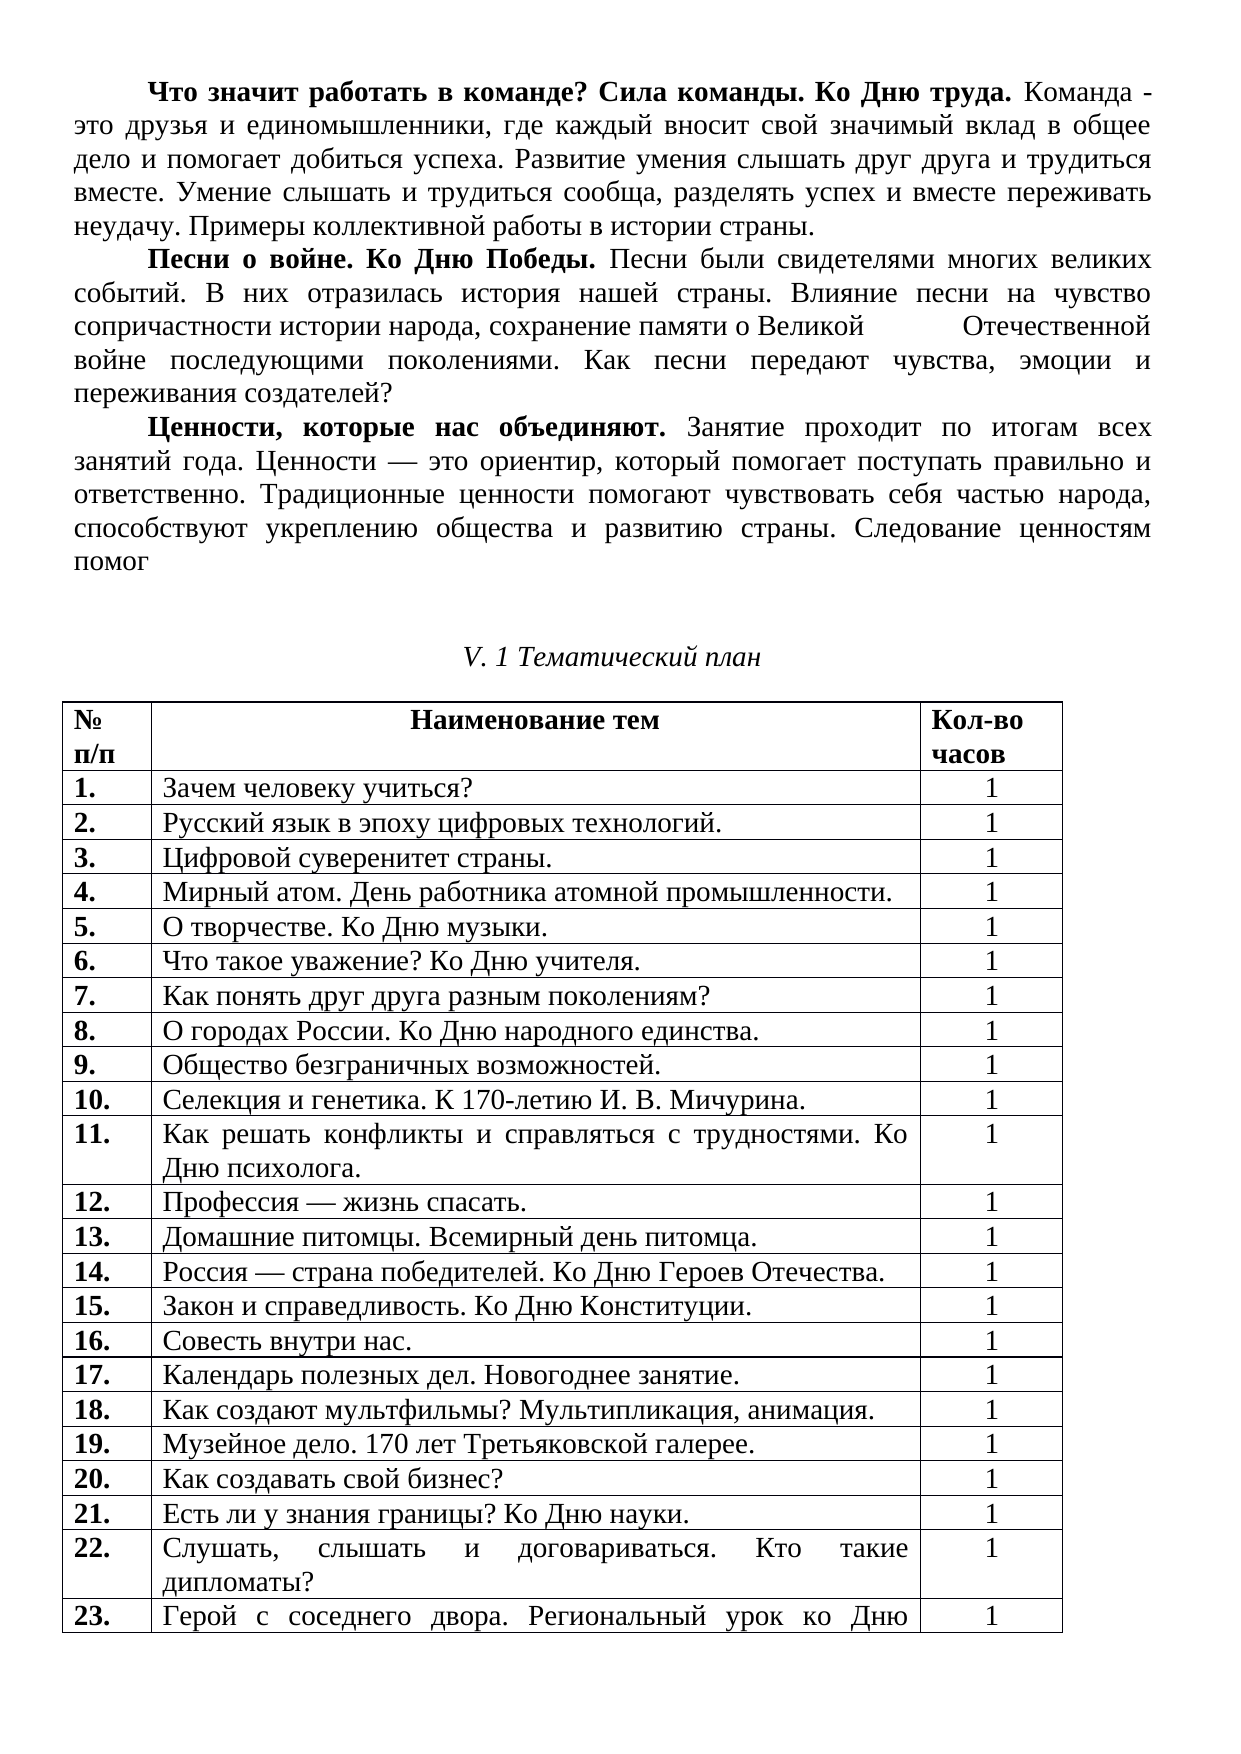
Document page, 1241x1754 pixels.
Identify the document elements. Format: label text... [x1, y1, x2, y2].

table_cell 1 [921, 771, 1062, 804]
table_cell 1 [921, 805, 1062, 839]
table_cell 21. [63, 1496, 151, 1529]
table_cell 4. [63, 874, 151, 908]
table_cell Цифровой суверенитет страны. [152, 840, 920, 873]
table_cell 1 [921, 1530, 1062, 1597]
table_cell 1 [921, 1427, 1062, 1460]
table_cell 13. [63, 1219, 151, 1253]
table_cell 1 [921, 1392, 1062, 1426]
table_cell 19. [63, 1427, 151, 1460]
table_cell 7. [63, 978, 151, 1012]
table_cell 1 [921, 1116, 1062, 1183]
table_cell 1 [921, 1219, 1062, 1253]
table_cell 1 [921, 1013, 1062, 1046]
table_cell Закон и справедливость. Ко Дню Конституции. [152, 1288, 920, 1322]
table_cell 1 [921, 1047, 1062, 1081]
table_cell 10. [63, 1082, 151, 1115]
table_cell Что такое уважение? Ко Дню учителя. [152, 944, 920, 977]
table_cell 1 [921, 909, 1062, 942]
table_cell 12. [63, 1185, 151, 1218]
table_cell Домашние питомцы. Всемирный день питомца. [152, 1219, 920, 1253]
table_cell Как создавать свой бизнес? [152, 1461, 920, 1495]
table_cell 2. [63, 805, 151, 839]
table_cell 1 [921, 1082, 1062, 1115]
table_cell О творчестве. Ко Дню музыки. [152, 909, 920, 942]
table_cell Совесть внутри нас. [152, 1323, 920, 1356]
table_cell Общество безграничных возможностей. [152, 1047, 920, 1081]
table_cell 8. [63, 1013, 151, 1046]
table_cell 1 [921, 944, 1062, 977]
table_cell 22. [63, 1530, 151, 1597]
text V. 1 Тематический план [74, 639, 1152, 673]
table_cell 18. [63, 1392, 151, 1426]
table_cell 1 [921, 1288, 1062, 1322]
table_cell Россия — страна победителей. Ко Дню Героев Отечества. [152, 1254, 920, 1287]
text Что значит работать в команде? Сила команды. Ко Дню труда. Команда - это друзья и единомышленники, где каждый вносит свой значимый вклад в общее дело и помогает добиться успеха. Развитие умения слышать друг друга и трудиться вместе. Умение слышать и трудиться сообща, разделять успех и вместе переживать неудачу. Примеры коллективной работы в истории страны. [74, 74, 1152, 241]
table_cell 1. [63, 771, 151, 804]
table_header Кол-во часов [921, 703, 1062, 769]
table_cell Как создают мультфильмы? Мультипликация, анимация. [152, 1392, 920, 1426]
table_cell 1 [921, 1496, 1062, 1529]
text Песни о войне. Ко Дню Победы. Песни были свидетелями многих великих событий. В них отразилась история нашей страны. Влияние песни на чувство сопричастности истории народа, сохранение памяти о Великой Отечественной войне последующими поколениями. Как песни передают чувства, эмоции и переживания создателей? [74, 241, 1152, 409]
table_cell 1 [921, 840, 1062, 873]
table_cell Селекция и генетика. К 170-летию И. В. Мичурина. [152, 1082, 920, 1115]
table_cell 1 [921, 1254, 1062, 1287]
table_cell 16. [63, 1323, 151, 1356]
table_cell Мирный атом. День работника атомной промышленности. [152, 874, 920, 908]
table_cell 1 [921, 1358, 1062, 1391]
table_cell 1 [921, 978, 1062, 1012]
table_cell 1 [921, 874, 1062, 908]
table_cell Как решать конфликты и справляться с трудностями. Ко Дню психолога. [152, 1116, 920, 1183]
table_cell Герой с соседнего двора. Региональный урок ко Дню [152, 1599, 920, 1632]
table_cell 9. [63, 1047, 151, 1081]
table_cell 14. [63, 1254, 151, 1287]
table_cell 1 [921, 1461, 1062, 1495]
table_cell Как понять друг друга разным поколениям? [152, 978, 920, 1012]
table_header Наименование тем [152, 703, 920, 769]
table_cell Слушать, слышать и договариваться. Кто такие дипломаты? [152, 1530, 920, 1597]
table_cell 1 [921, 1185, 1062, 1218]
text Ценности, которые нас объединяют. Занятие проходит по итогам всех занятий года. Ценности — это ориентир, который помогает поступать правильно и ответственно. Традиционные ценности помогают чувствовать себя частью народа, способствуют укреплению общества и развитию страны. Следование ценностям помог [74, 409, 1152, 577]
table_cell 17. [63, 1358, 151, 1391]
table_cell 5. [63, 909, 151, 942]
table_cell Русский язык в эпоху цифровых технологий. [152, 805, 920, 839]
table_cell Есть ли у знания границы? Ко Дню науки. [152, 1496, 920, 1529]
table_cell 1 [921, 1599, 1062, 1632]
table_cell 3. [63, 840, 151, 873]
table_cell 15. [63, 1288, 151, 1322]
table_cell Зачем человеку учиться? [152, 771, 920, 804]
table_cell 20. [63, 1461, 151, 1495]
table_cell 11. [63, 1116, 151, 1183]
table_header № п/п [63, 703, 151, 769]
table_cell Музейное дело. 170 лет Третьяковской галерее. [152, 1427, 920, 1460]
table_cell 1 [921, 1323, 1062, 1356]
table_cell Профессия — жизнь спасать. [152, 1185, 920, 1218]
table_cell 23. [63, 1599, 151, 1632]
table_cell Календарь полезных дел. Новогоднее занятие. [152, 1358, 920, 1391]
table_cell О городах России. Ко Дню народного единства. [152, 1013, 920, 1046]
table_cell 6. [63, 944, 151, 977]
